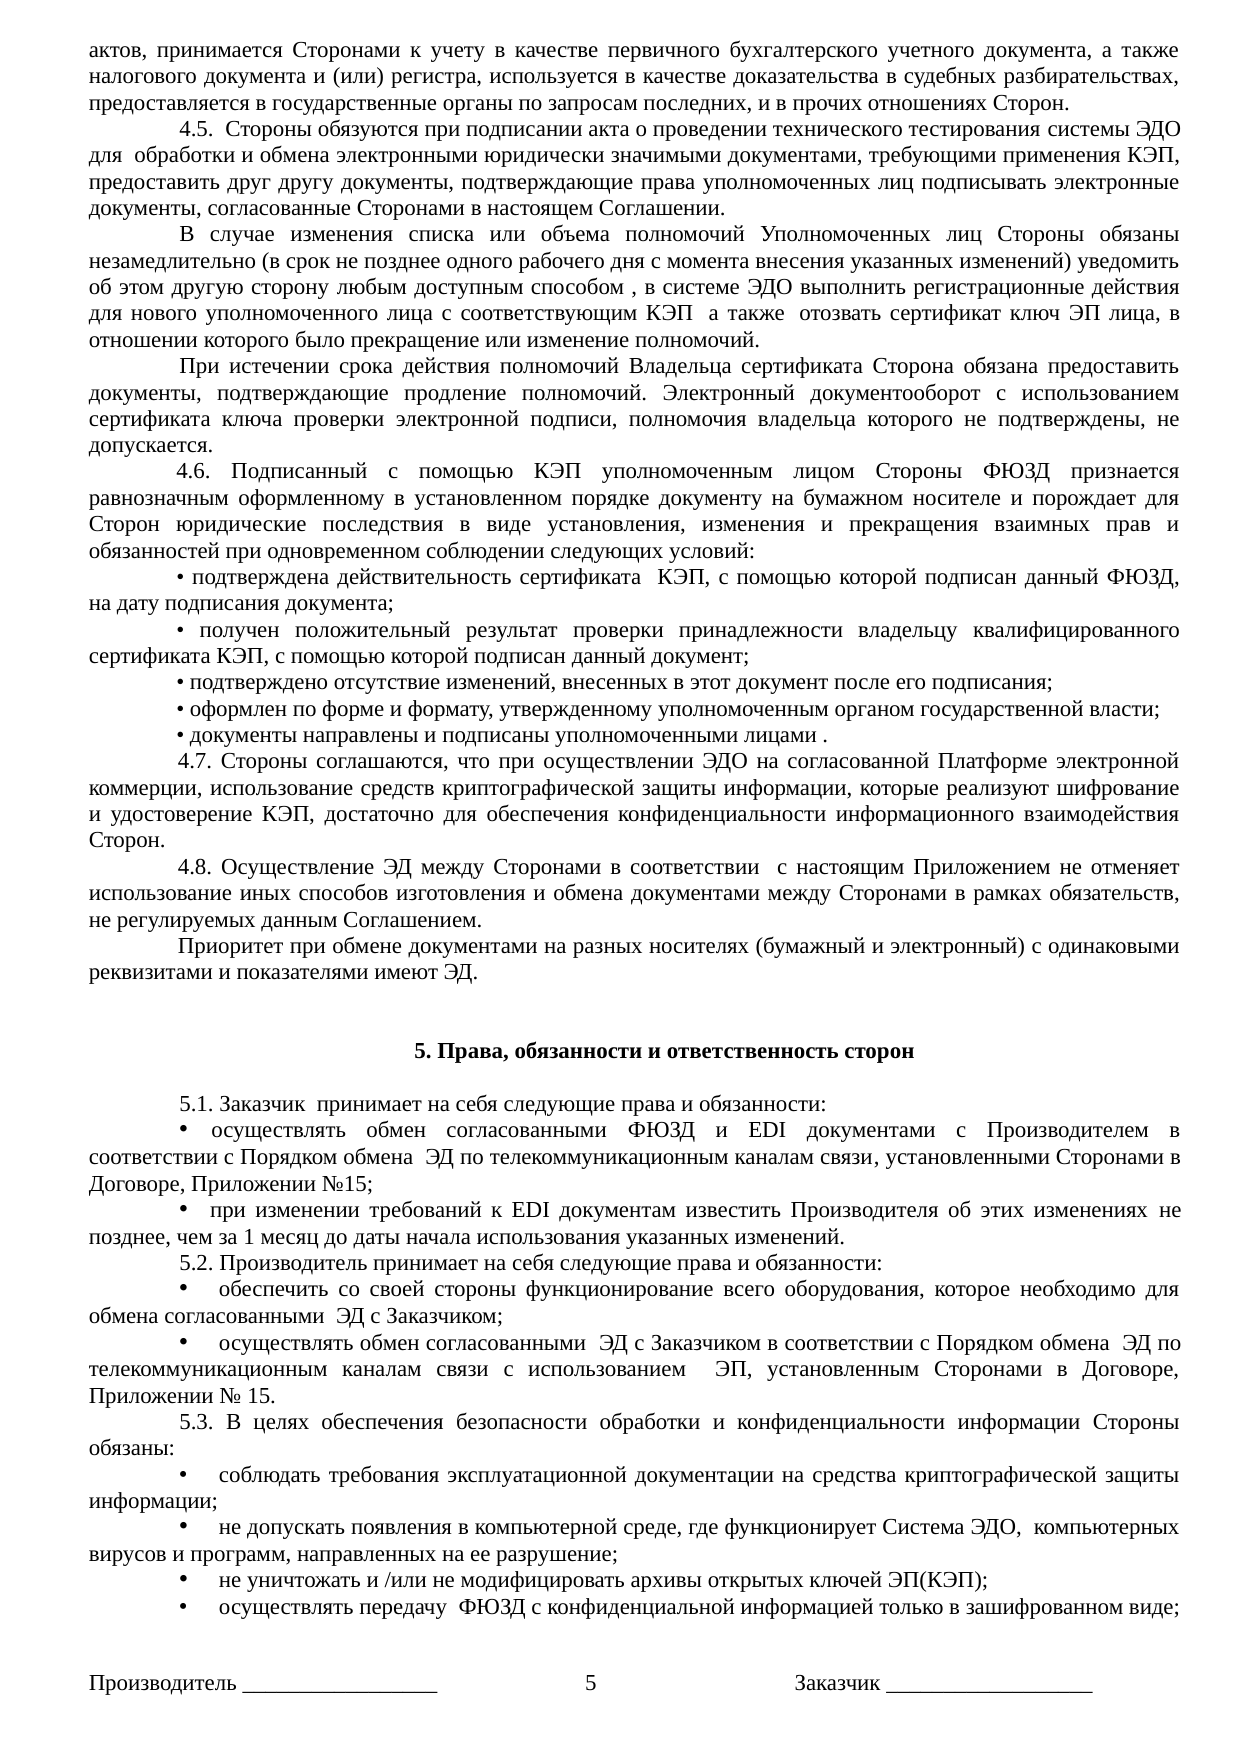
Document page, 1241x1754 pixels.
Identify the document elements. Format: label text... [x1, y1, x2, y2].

text 4.6. Подписанный с помощью КЭП уполномоченным лицом Стороны ФЮЗД признается равнозначным оформленному в установленном порядке документу на бумажном носителе и порождает для Сторон юридические последствия в виде установления, изменения и прекращения взаимных прав и обязанностей при одновременном соблюдении следующих условий: [88, 458, 1181, 563]
text • оформлен по форме и формату, утвержденному уполномоченным органом государственной власти; [88, 695, 1181, 721]
text 5.3. В целях обеспечения безопасности обработки и конфиденциальности информации Стороны обязаны: [88, 1408, 1181, 1461]
text • подтверждена действительность сертификата КЭП, с помощью которой подписан данный ФЮЗД, на дату подписания документа; [88, 563, 1181, 616]
text 5. Права, обязанности и ответственность сторон [88, 1037, 1181, 1064]
text актов, принимается Сторонами к учету в качестве первичного бухгалтерского учетного документа, а также налогового документа и (или) регистра, используется в качестве доказательства в судебных разбирательствах, предоставляется в государственные органы по запросам последних, и в прочих отношениях Сторон. [88, 36, 1181, 115]
list не уничтожать и /или не модифицировать архивы открытых ключей ЭП(КЭП); [88, 1567, 1181, 1593]
text 4.8. Осуществление ЭД между Сторонами в соответствии с настоящим Приложением не отменяет использование иных способов изготовления и обмена документами между Сторонами в рамках обязательств, не регулируемых данным Соглашением. [88, 853, 1181, 932]
list осуществлять передачу ФЮЗД с конфиденциальной информацией только в зашифрованном виде; [88, 1593, 1181, 1620]
text 5.1. Заказчик принимает на себя следующие права и обязанности: [88, 1090, 1181, 1116]
list обеспечить со своей стороны функционирование всего оборудования, которое необходимо для обмена согласованными ЭД с Заказчиком; [88, 1275, 1181, 1328]
text Приоритет при обмене документами на разных носителях (бумажный и электронный) с одинаковыми реквизитами и показателями имеют ЭД. [88, 932, 1181, 985]
text При истечении срока действия полномочий Владельца сертификата Сторона обязана предоставить документы, подтверждающие продление полномочий. Электронный документооборот с использованием сертификата ключа проверки электронной подписи, полномочия владельца которого не подтверждены, не допускается. [88, 352, 1181, 458]
text • получен положительный результат проверки принадлежности владельцу квалифицированного сертификата КЭП, с помощью которой подписан данный документ; [88, 616, 1181, 668]
text 5.2. Производитель принимает на себя следующие права и обязанности: [88, 1249, 1181, 1275]
text • документы направлены и подписаны уполномоченными лицами . [88, 721, 1181, 747]
list осуществлять обмен согласованными ФЮЗД и EDI документами с Производителем в соответствии с Порядком обмена ЭД по телекоммуникационным каналам связи, установленными Сторонами в Договоре, Приложении №15; [88, 1116, 1181, 1196]
text 4.5. Стороны обязуются при подписании акта о проведении технического тестирования системы ЭДО для обработки и обмена электронными юридически значимыми документами, требующими применения КЭП, предоставить друг другу документы, подтверждающие права уполномоченных лиц подписывать электронные документы, согласованные Сторонами в настоящем Соглашении. [88, 115, 1181, 220]
text • подтверждено отсутствие изменений, внесенных в этот документ после его подписания; [88, 668, 1181, 695]
list соблюдать требования эксплуатационной документации на средства криптографической защиты информации; [88, 1461, 1181, 1513]
list осуществлять обмен согласованными ЭД с Заказчиком в соответствии с Порядком обмена ЭД по телекоммуникационным каналам связи с использованием ЭП, установленным Сторонами в Договоре, Приложении № 15. [88, 1328, 1181, 1408]
text В случае изменения списка или объема полномочий Уполномоченных лиц Стороны обязаны незамедлительно (в срок не позднее одного рабочего дня с момента внесения указанных изменений) уведомить об этом другую сторону любым доступным способом , в системе ЭДО выполнить регистрационные действия для нового уполномоченного лица с соответствующим КЭП а также отозвать сертификат ключ ЭП лица, в отношении которого было прекращение или изменение полномочий. [88, 220, 1181, 352]
text 4.7. Стороны соглашаются, что при осуществлении ЭДО на согласованной Платформе электронной коммерции, использование средств криптографической защиты информации, которые реализуют шифрование и удостоверение КЭП, достаточно для обеспечения конфиденциальности информационного взаимодействия Сторон. [88, 747, 1181, 853]
list не допускать появления в компьютерной среде, где функционирует Система ЭДО, компьютерных вирусов и программ, направленных на ее разрушение; [88, 1513, 1181, 1567]
list при изменении требований к EDI документам известить Производителя об этих изменениях не позднее, чем за 1 месяц до даты начала использования указанных изменений. [88, 1196, 1181, 1249]
